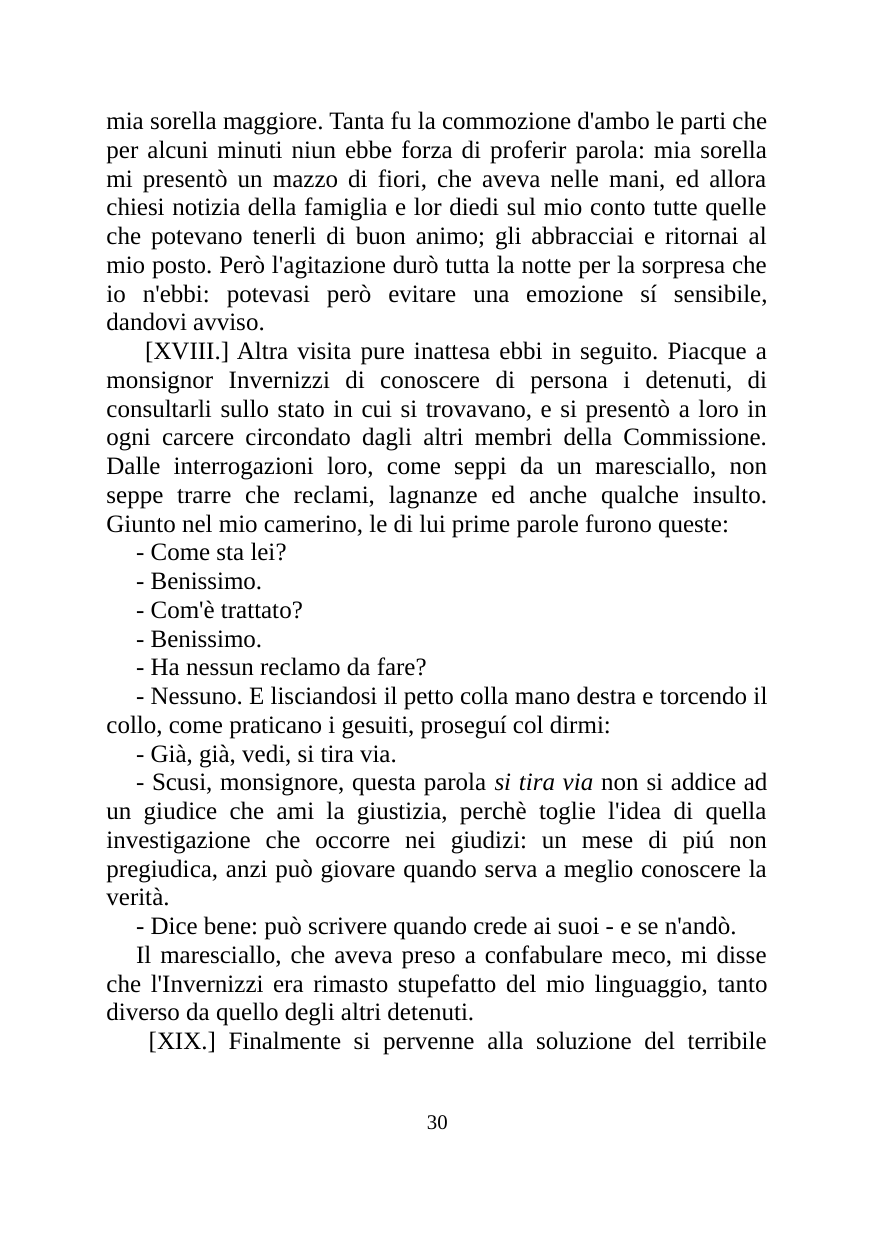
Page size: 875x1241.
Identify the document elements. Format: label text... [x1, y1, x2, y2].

text - Dice bene: può scrivere quando crede ai suoi - e se n'andò. [106, 911, 768, 940]
text - Come sta lei? [106, 537, 768, 566]
text - Scusi, monsignore, questa parola si tira via non si addice ad un giudice che ami la giustizia, perchè toglie l'idea di quella investigazione che occorre nei giudizi: un mese di piú non pregiudica, anzi può giovare quando serva a meglio conoscere la verità. [106, 767, 768, 911]
text [XVIII.] Altra visita pure inattesa ebbi in seguito. Piacque a monsignor Invernizzi di conoscere di persona i detenuti, di consultarli sullo stato in cui si trovavano, e si presentò a loro in ogni carcere circondato dagli altri membri della Commissione. Dalle interrogazioni loro, come seppi da un maresciallo, non seppe trarre che reclami, lagnanze ed anche qualche insulto. Giunto nel mio camerino, le di lui prime parole furono queste: [106, 336, 768, 537]
text Il maresciallo, che aveva preso a confabulare meco, mi disse che l'Invernizzi era rimasto stupefatto del mio linguaggio, tanto diverso da quello degli altri detenuti. [106, 940, 768, 1026]
text [XIX.] Finalmente si pervenne alla soluzione del terribile [106, 1026, 768, 1055]
text mia sorella maggiore. Tanta fu la commozione d'ambo le parti che per alcuni minuti niun ebbe forza di proferir parola: mia sorella mi presentò un mazzo di fiori, che aveva nelle mani, ed allora chiesi notizia della famiglia e lor diedi sul mio conto tutte quelle che potevano tenerli di buon animo; gli abbracciai e ritornai al mio posto. Però l'agitazione durò tutta la notte per la sorpresa che io n'ebbi: potevasi però evitare una emozione sí sensibile, dandovi avviso. [106, 106, 768, 336]
text - Com'è trattato? [106, 595, 768, 624]
text - Ha nessun reclamo da fare? [106, 652, 768, 681]
text - Nessuno. E lisciandosi il petto colla mano destra e torcendo il collo, come praticano i gesuiti, proseguí col dirmi: [106, 681, 768, 739]
text - Benissimo. [106, 566, 768, 595]
text - Già, già, vedi, si tira via. [106, 739, 768, 767]
text - Benissimo. [106, 624, 768, 652]
